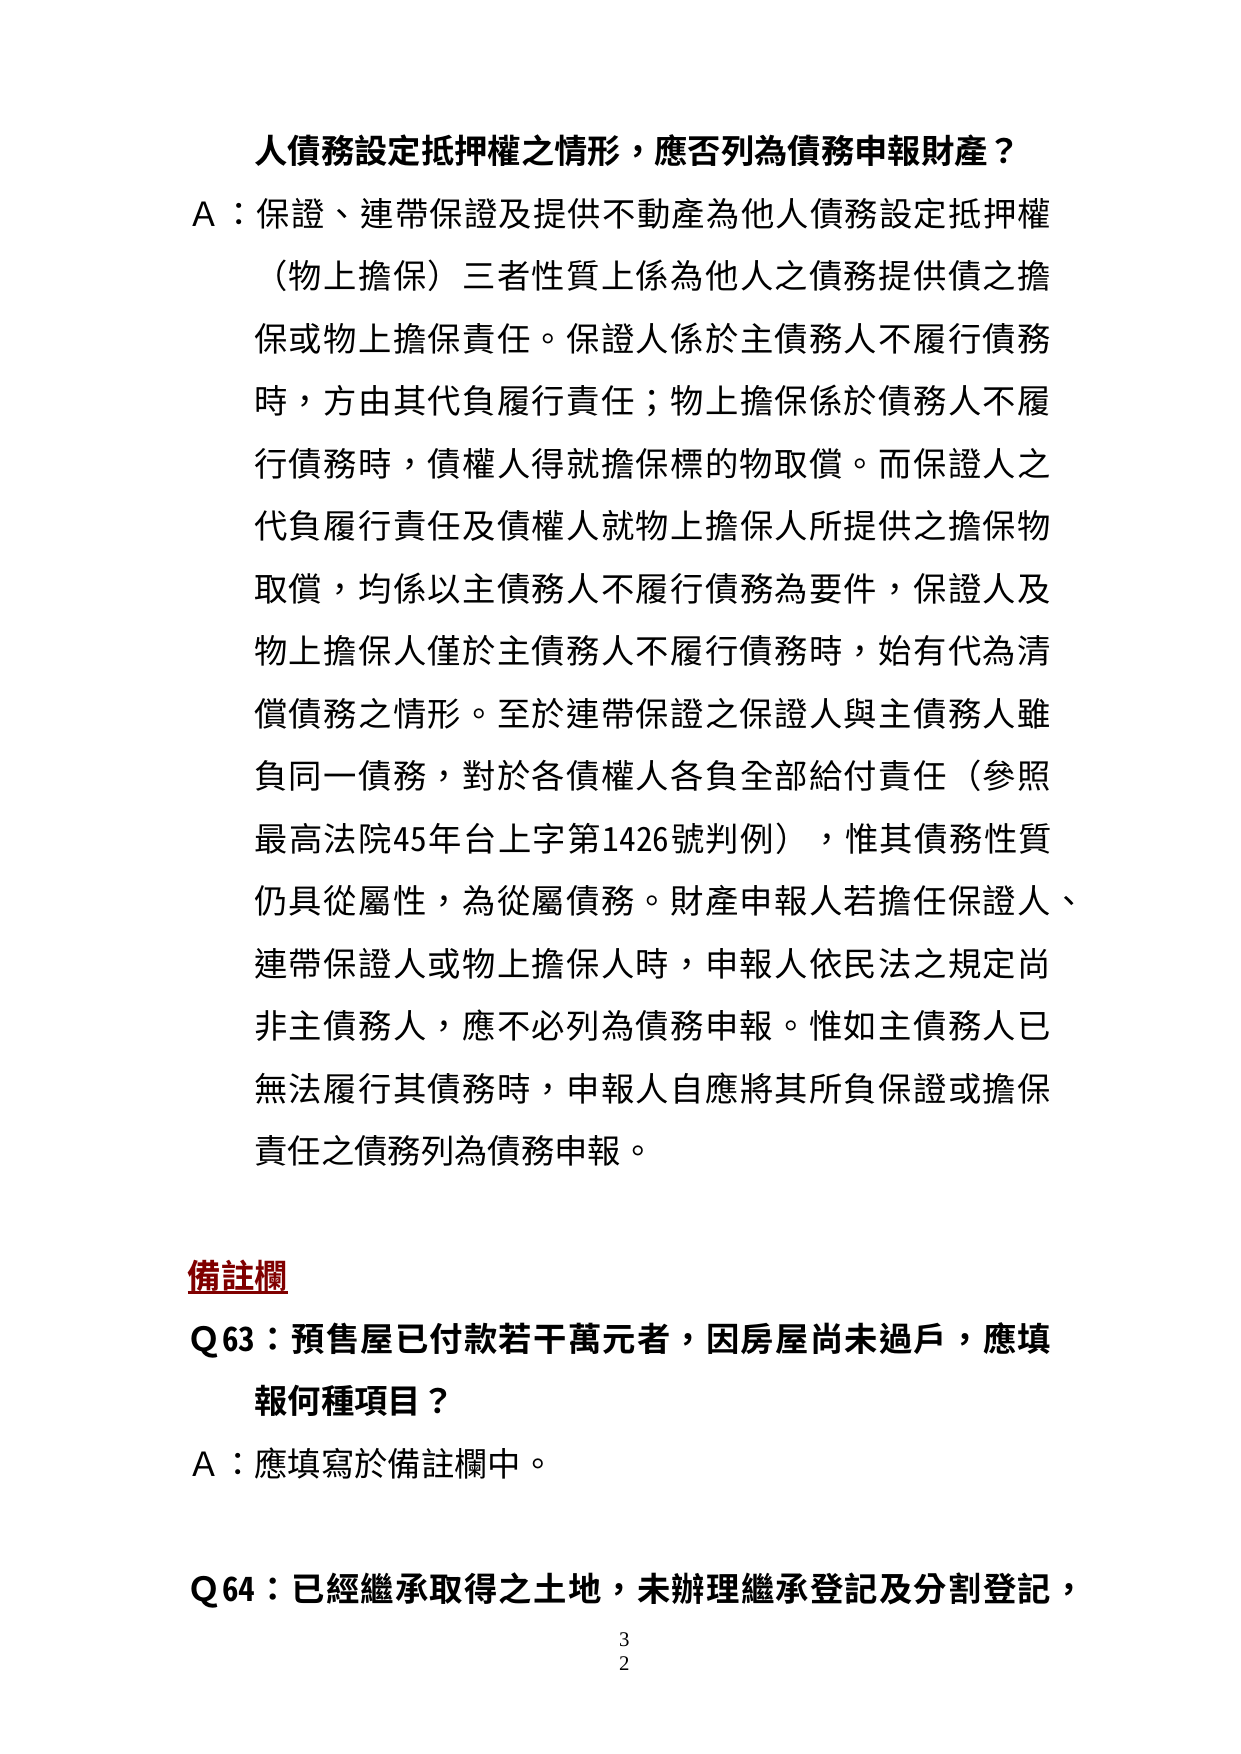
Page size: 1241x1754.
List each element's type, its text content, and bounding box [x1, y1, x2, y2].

text Ｑ64：已經繼承取得之土地，未辦理繼承登記及分割登記，但有「分管」之事實，則申報時應填寫於何項目？ [187, 1545, 1053, 1608]
text 人債務設定抵押權之情形，應否列為債務申報財產？ [187, 108, 1053, 170]
text Ａ：保證、連帶保證及提供不動產為他人債務設定抵押權（物上擔保）三者性質上係為他人之債務提供債之擔保或物上擔保責任。保證人係於主債務人不履行債務時，方由其代負履行責任；物上擔保係於債務人不履行債務時，債權人得就擔保標的物取償。而保證人之代負履行責任及債權人就物上擔保人所提供之擔保物取償，均係以主債務人不履行債務為要件，保證人及物上擔保人僅於主債務人不履行債務時，始有代為清償債務之情形。至於連帶保證之保證人與主債務人雖負同一債務，對於各債權人各負全部給付責任（參照最高法院45年台上字第1426號判例），惟其債務性質仍具從屬性，為從屬債務。財產申報人若擔任保證人、連帶保證人或物上擔保人時，申報人依民法之規定尚非主債務人，應不必列為債務申報。惟如主債務人已無法履行其債務時，申報人自應將其所負保證或擔保責任之債務列為債務申報。 [187, 170, 1053, 1170]
text 備註欄 [187, 1233, 1053, 1295]
text Ｑ63：預售屋已付款若干萬元者，因房屋尚未過戶，應填報何種項目？ [187, 1295, 1053, 1420]
text Ａ：應填寫於備註欄中。 [187, 1420, 1053, 1483]
